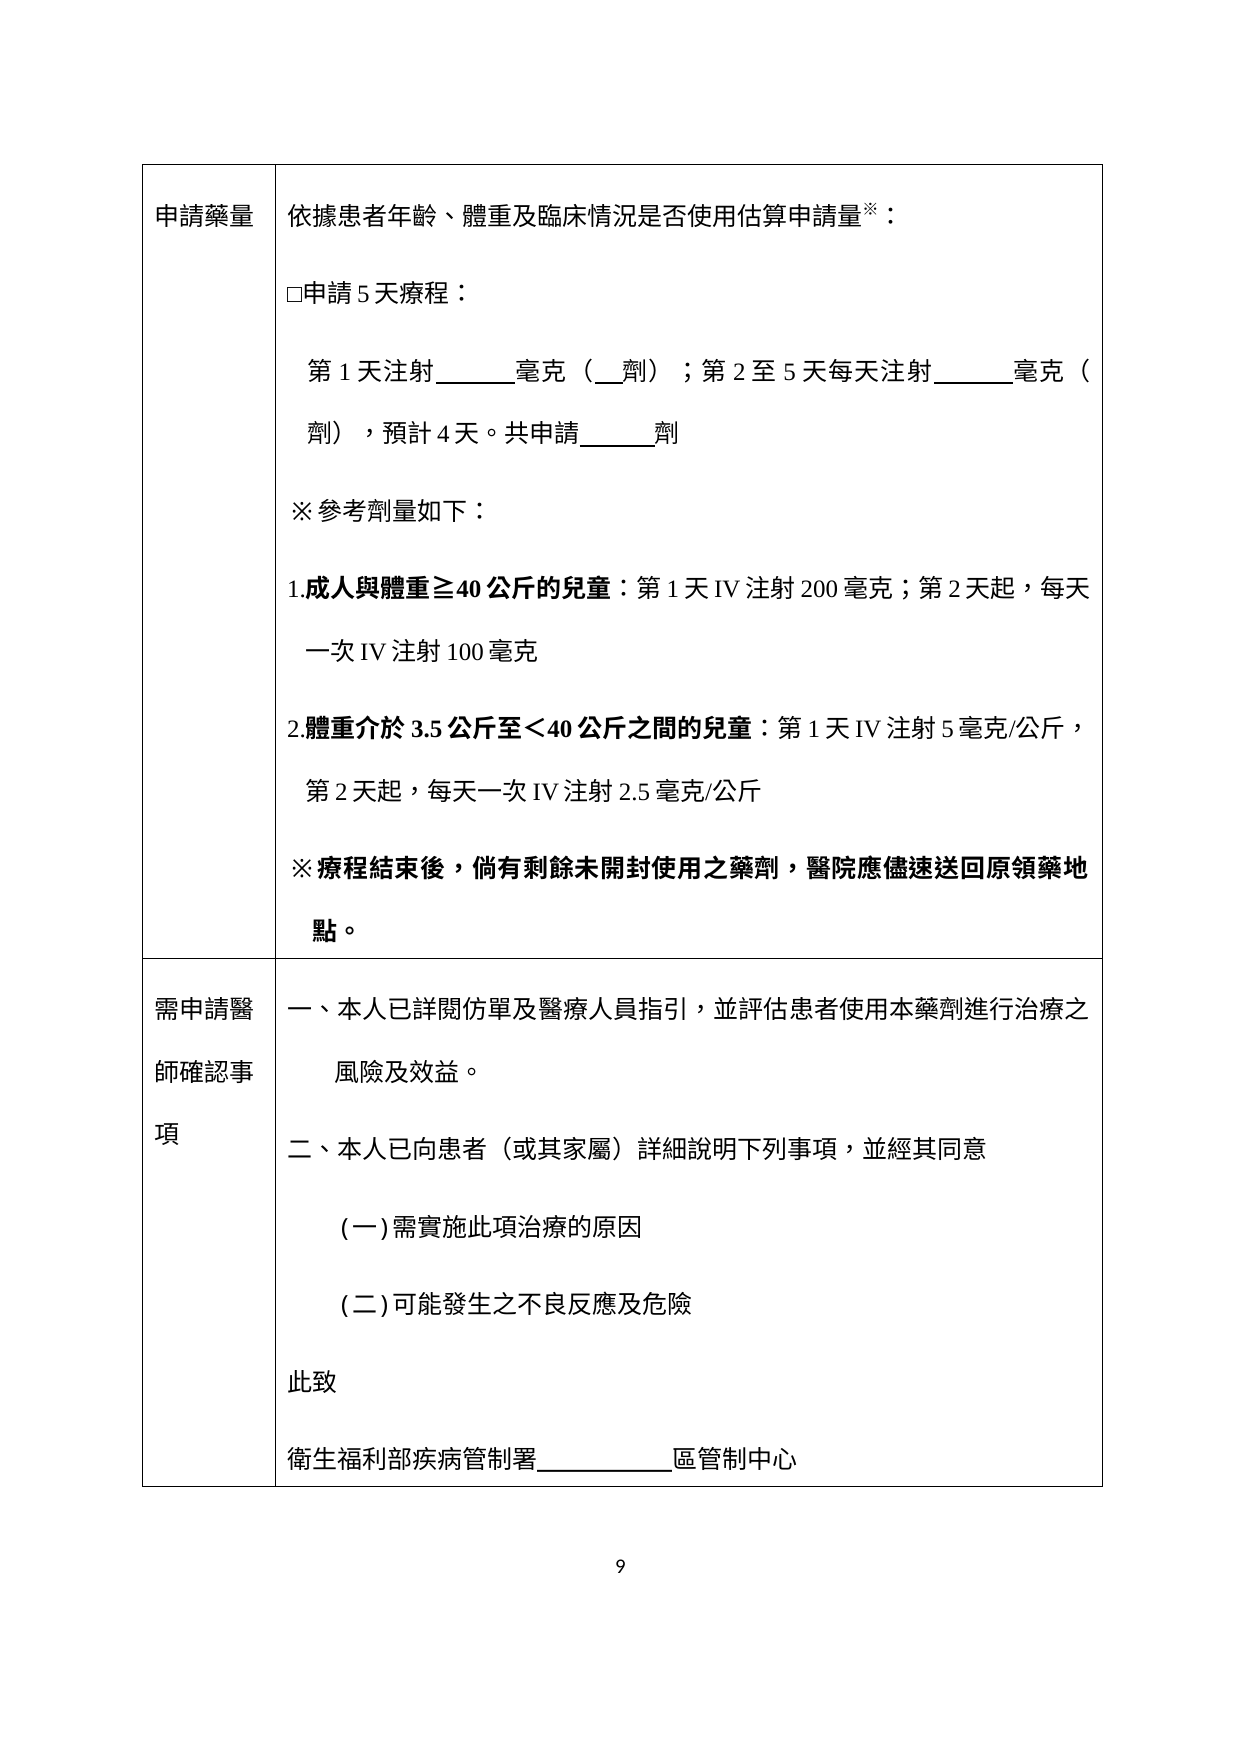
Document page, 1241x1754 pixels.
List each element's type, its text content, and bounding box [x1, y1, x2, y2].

table_cell 一、本人已詳閱仿單及醫療人員指引，並評估患者使用本藥劑進行治療之風險及效益。 二、本人已向患者（或其家屬）詳細說明下列事項，並經其同意 (一)需實施此項治療的原因 (二)可能發生之不良反應及危險 此致 衛生福利部疾病管制署_________區管制中心 [276, 959, 1102, 1486]
table_cell 需申請醫師確認事項 [143, 959, 275, 1486]
table_cell 申請藥量 [143, 165, 275, 958]
table_cell 依據患者年齡、體重及臨床情況是否使用估算申請量※： □申請5天療程： 第1天注射 毫克（ 劑）；第2至5天每天注射 毫克（ 劑），預計4天。共申請 劑 ※參考劑量如下： 1.成人與體重≧40公斤的兒童：第1天IV注射200毫克；第2天起，每天一次IV注射100毫克 2.體重介於3.5公斤至＜40公斤之間的兒童：第1天IV注射5毫克/公斤，第2天起，每天一次IV注射2.5毫克/公斤 ※療程結束後，倘有剩餘未開封使用之藥劑，醫院應儘速送回原領藥地點。 [276, 165, 1102, 958]
